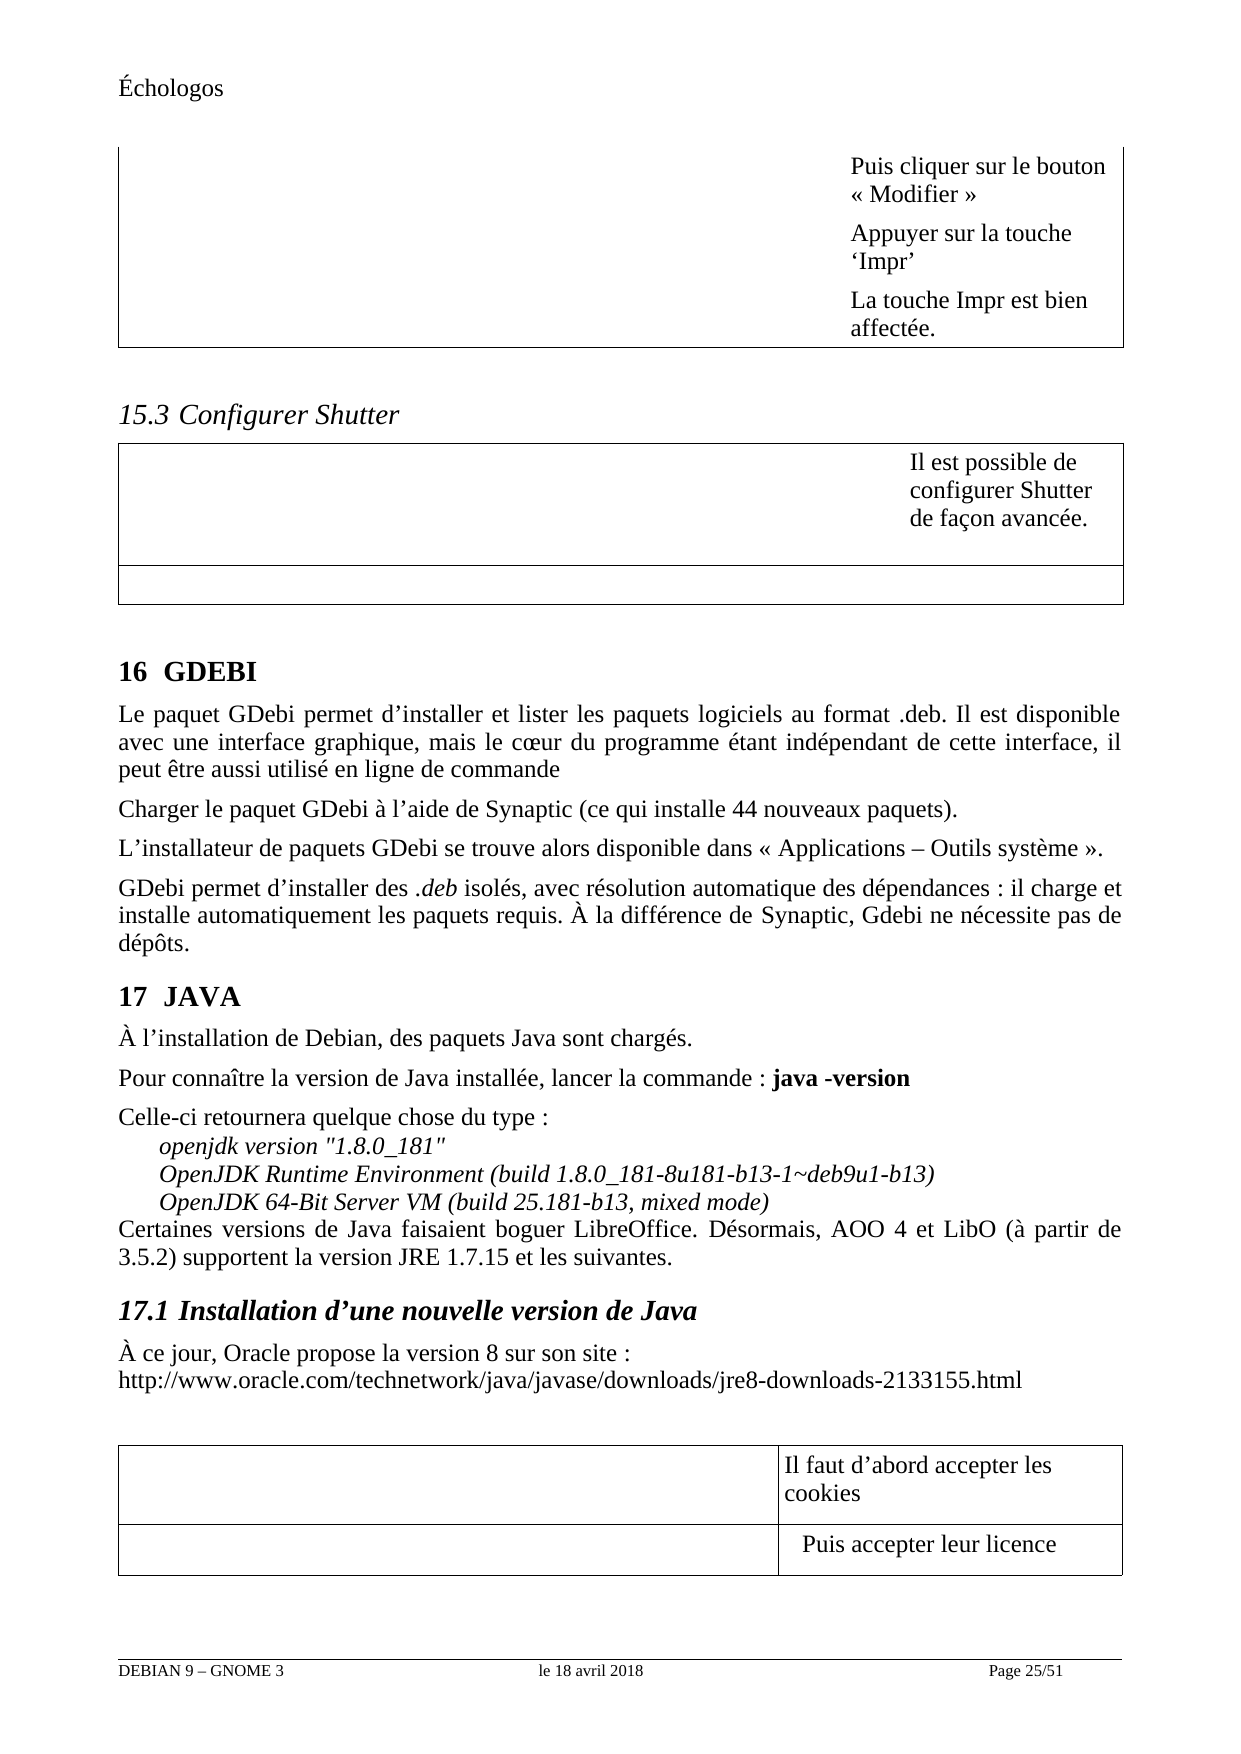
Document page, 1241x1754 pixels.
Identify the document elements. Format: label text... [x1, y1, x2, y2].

table_header Il faut d’abord accepter les cookies [779, 1446, 1122, 1524]
table_header [119, 444, 904, 565]
text Le paquet GDebi permet d’installer et lister les paquets logiciels au format .deb. Il est disponible avec une interface graphique, mais le cœur du programme étant indépendant de cette interface, il peut être aussi utilisé en ligne de commande [118, 700, 1122, 783]
subtitle GDebi [118, 656, 1122, 688]
table_cell [119, 1525, 778, 1575]
table_cell [119, 566, 904, 604]
text À l’installation de Debian, des paquets Java sont chargés. [118, 1024, 1122, 1052]
text Celle-ci retournera quelque chose du type : [118, 1103, 1122, 1131]
text GDebi permet d’installer des .deb isolés, avec résolution automatique des dépendances : il charge et installe automatiquement les paquets requis. À la différence de Synaptic, Gdebi ne nécessite pas de dépôts. [118, 874, 1122, 957]
text Certaines versions de Java faisaient boguer LibreOffice. Désormais, AOO 4 et LibO (à partir de 3.5.2) supportent la version JRE 1.7.15 et les suivantes. [118, 1216, 1122, 1271]
table_cell Puis cliquer sur le bouton « Modifier » [845, 147, 1123, 213]
table_header [119, 1446, 778, 1524]
table_cell [119, 280, 845, 347]
table_cell Puis accepter leur licence [779, 1525, 1122, 1575]
subtitle Installation d’une nouvelle version de Java [118, 1294, 1122, 1327]
text L’installateur de paquets GDebi se trouve alors disponible dans « Applications – Outils système ». [118, 834, 1122, 862]
table_header Il est possible de configurer Shutter de façon avancée. [904, 444, 1123, 565]
table_cell [119, 147, 845, 213]
table_cell [904, 566, 1123, 604]
subtitle JAVA [118, 981, 1122, 1013]
table_cell Appuyer sur la touche ‘Impr’ [845, 214, 1123, 280]
table_cell [119, 214, 845, 280]
text Pour connaître la version de Java installée, lancer la commande : java -version [118, 1064, 1122, 1092]
text À ce jour, Oracle propose la version 8 sur son site : http://www.oracle.com/technetwork/java/javase/downloads/jre8-downloads-2133155.html [118, 1339, 1122, 1394]
text OpenJDK 64-Bit Server VM (build 25.181-b13, mixed mode) [159, 1188, 1122, 1216]
text Charger le paquet GDebi à l’aide de Synaptic (ce qui installe 44 nouveaux paquets). [118, 795, 1122, 822]
subtitle Configurer Shutter [118, 399, 1122, 431]
text OpenJDK Runtime Environment (build 1.8.0_181-8u181-b13-1~deb9u1-b13) [159, 1160, 1122, 1188]
text openjdk version "1.8.0_181" [159, 1132, 1122, 1160]
table_cell La touche Impr est bien affectée. [845, 280, 1123, 347]
